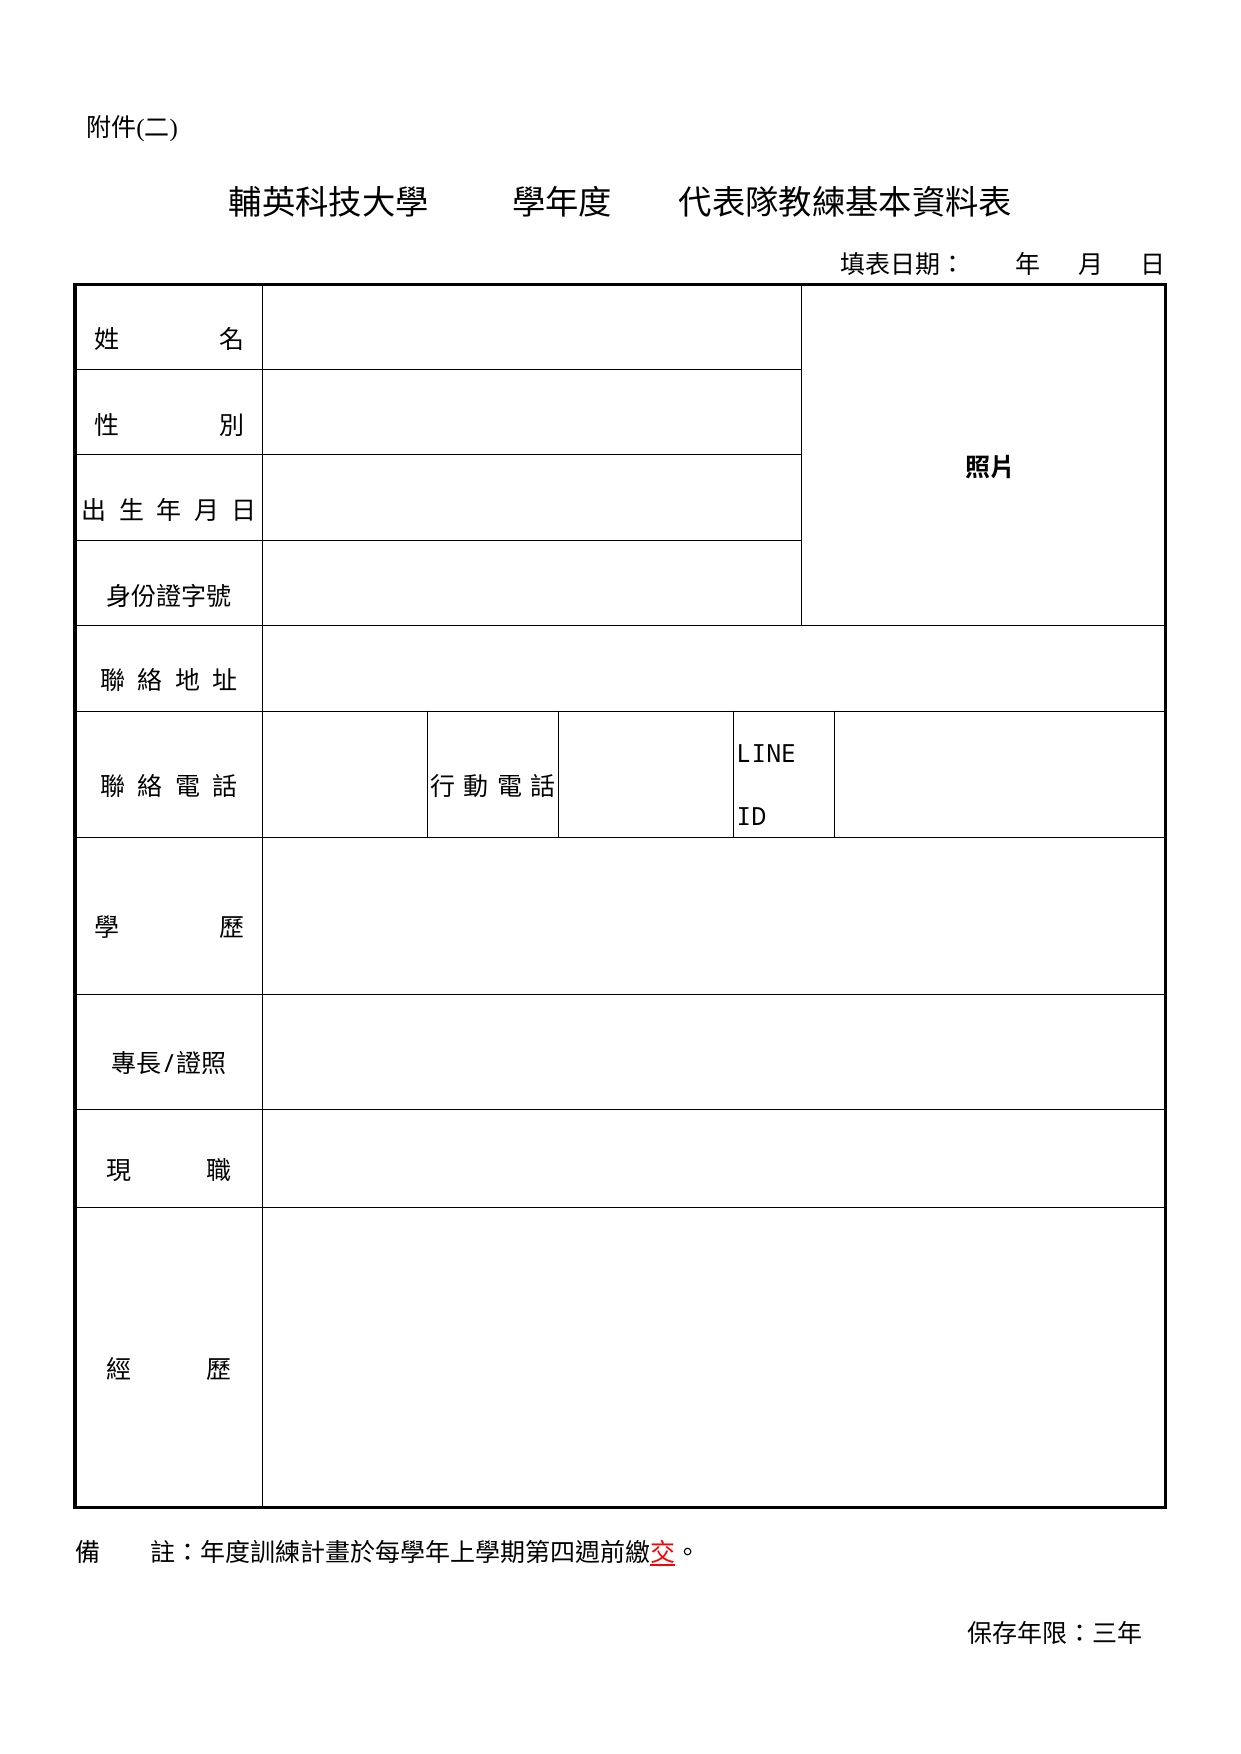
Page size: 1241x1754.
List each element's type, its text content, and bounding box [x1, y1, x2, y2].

table_cell 出 生 年 月 日 [77, 455, 262, 539]
table_cell 專長/證照 [77, 995, 262, 1108]
text 附件(二) [86, 107, 196, 143]
table_cell 經 歷 [77, 1208, 262, 1506]
table_cell LINE ID [734, 712, 834, 837]
table_cell 現 職 [77, 1110, 262, 1207]
table_cell [835, 712, 1164, 837]
table_cell [263, 626, 1164, 711]
table_cell [559, 712, 733, 837]
table_cell [263, 1208, 1164, 1506]
table_cell 身份證字號 [77, 541, 262, 625]
table_cell [263, 455, 801, 539]
table_cell 聯 絡 電 話 [77, 712, 262, 837]
table_cell [263, 995, 1164, 1108]
table_cell [263, 370, 801, 454]
text 輔英科技大學 學年度 代表隊教練基本資料表 [75, 158, 1165, 221]
table_header 姓 名 [77, 286, 262, 369]
table_cell [263, 838, 1164, 993]
table_cell 聯 絡 地 址 [77, 626, 262, 711]
table_cell 性 別 [77, 370, 262, 454]
text 填表日期： 年 月 日 [75, 221, 1165, 283]
text 備 註：年度訓練計畫於每學年上學期第四週前繳交。 [75, 1509, 1165, 1572]
table_header [263, 286, 801, 369]
text 保存年限：三年 [75, 1590, 1165, 1653]
table_cell [263, 1110, 1164, 1207]
table_cell [263, 712, 427, 837]
table_header 照片 [802, 286, 1164, 625]
table_cell 學 歷 [77, 838, 262, 993]
table_cell [263, 541, 801, 625]
table_cell 行動電話 [428, 712, 558, 837]
